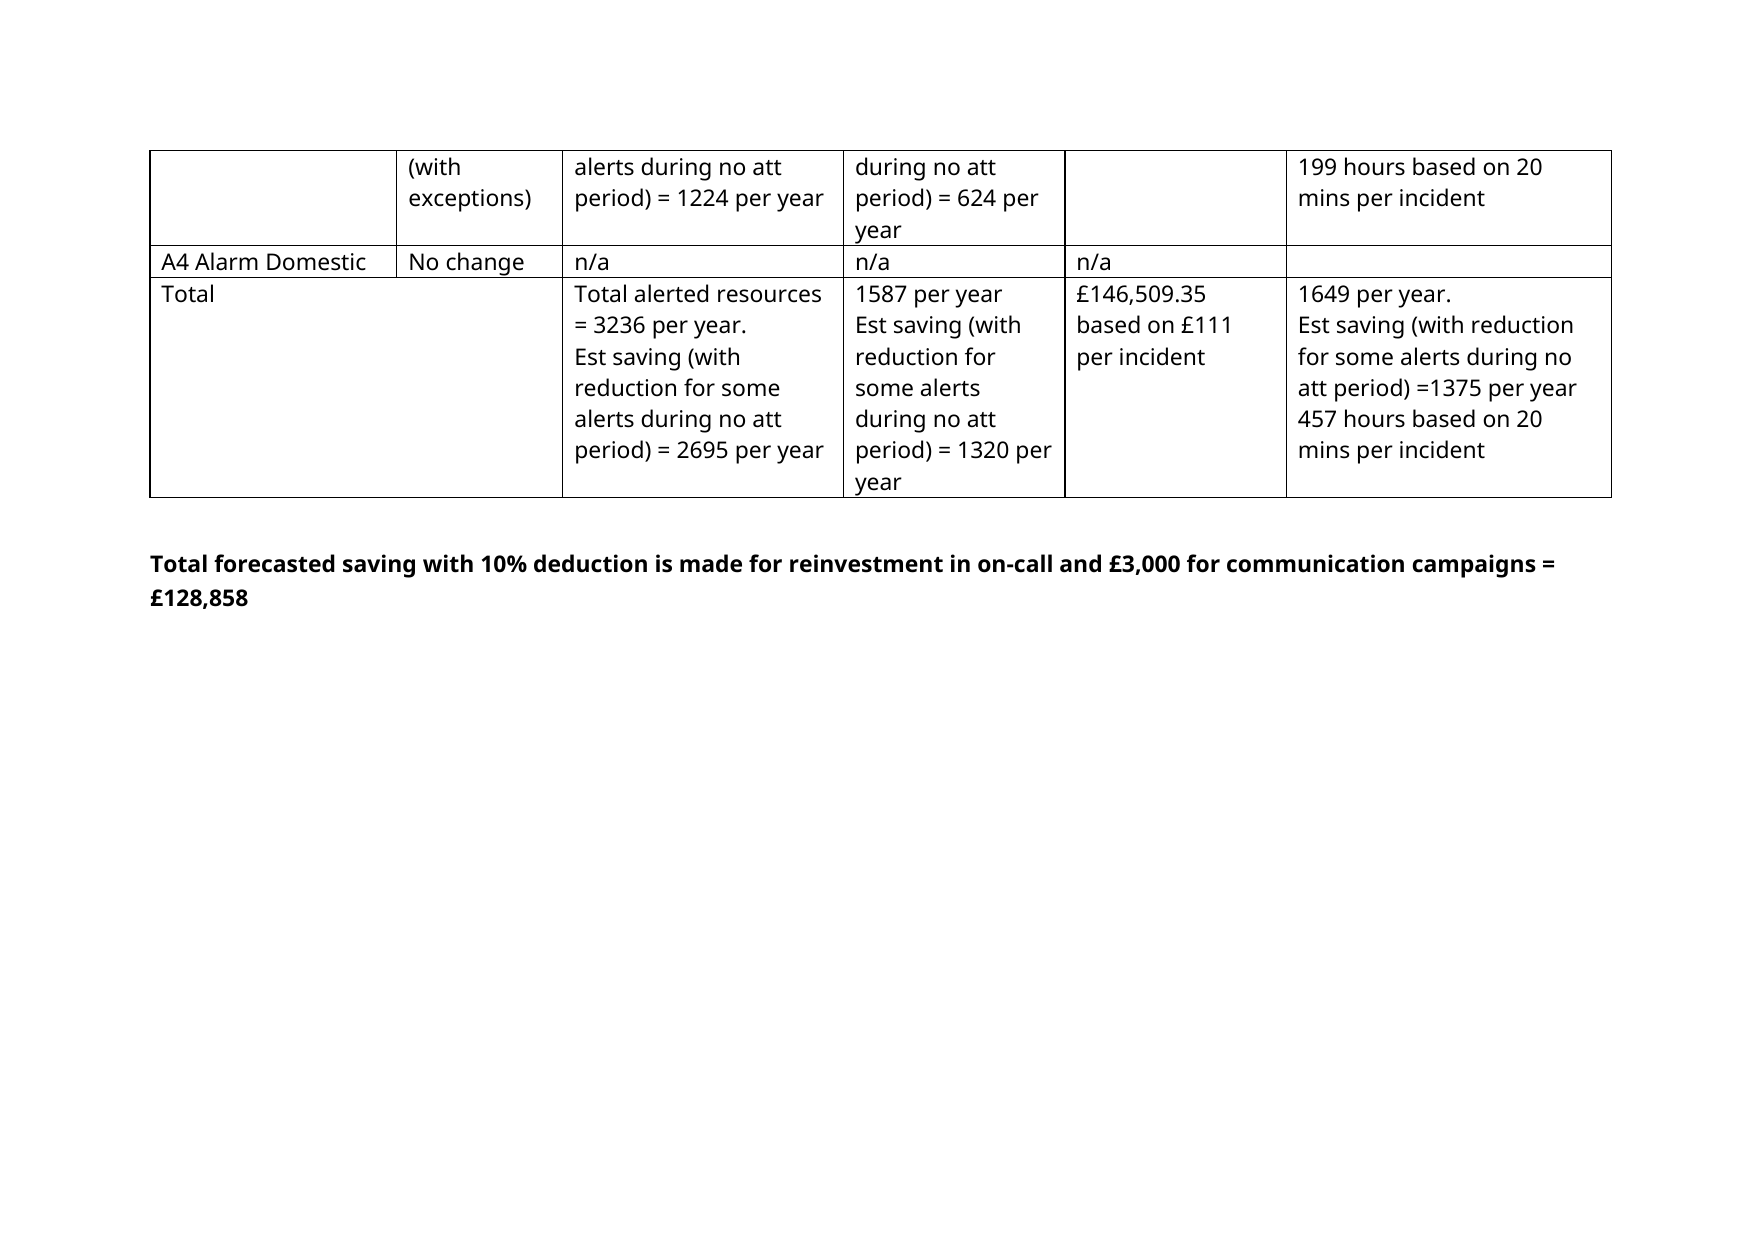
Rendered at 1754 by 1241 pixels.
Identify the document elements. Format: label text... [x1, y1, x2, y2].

table_cell (with exceptions) [397, 151, 562, 245]
text Total forecasted saving with 10% deduction is made for reinvestment in on-call and £3,000 for communication campaigns = £128,858 [150, 548, 1604, 613]
table_cell n/a [563, 246, 843, 277]
table_cell No change [397, 246, 562, 277]
table_cell 199 hours based on 20 mins per incident [1287, 151, 1611, 245]
table_cell n/a [844, 246, 1064, 277]
table_cell A4 Alarm Domestic [151, 246, 396, 277]
table_cell 1587 per year Est saving (with reduction for some alerts during no att period) = 1320 per year [844, 278, 1064, 497]
table_cell [151, 151, 396, 245]
table_cell 1649 per year. Est saving (with reduction for some alerts during no att period) =1375 per year 457 hours based on 20 mins per incident [1287, 278, 1611, 497]
table_cell £146,509.35 based on £111 per incident [1066, 278, 1286, 497]
table_cell n/a [1066, 246, 1286, 277]
table_cell alerts during no att period) = 1224 per year [563, 151, 843, 245]
table_cell Total [151, 278, 562, 497]
table_cell [1066, 151, 1286, 245]
table_cell Total alerted resources = 3236 per year. Est saving (with reduction for some alerts during no att period) = 2695 per year [563, 278, 843, 497]
table_cell during no att period) = 624 per year [844, 151, 1064, 245]
table_cell [1287, 246, 1611, 277]
